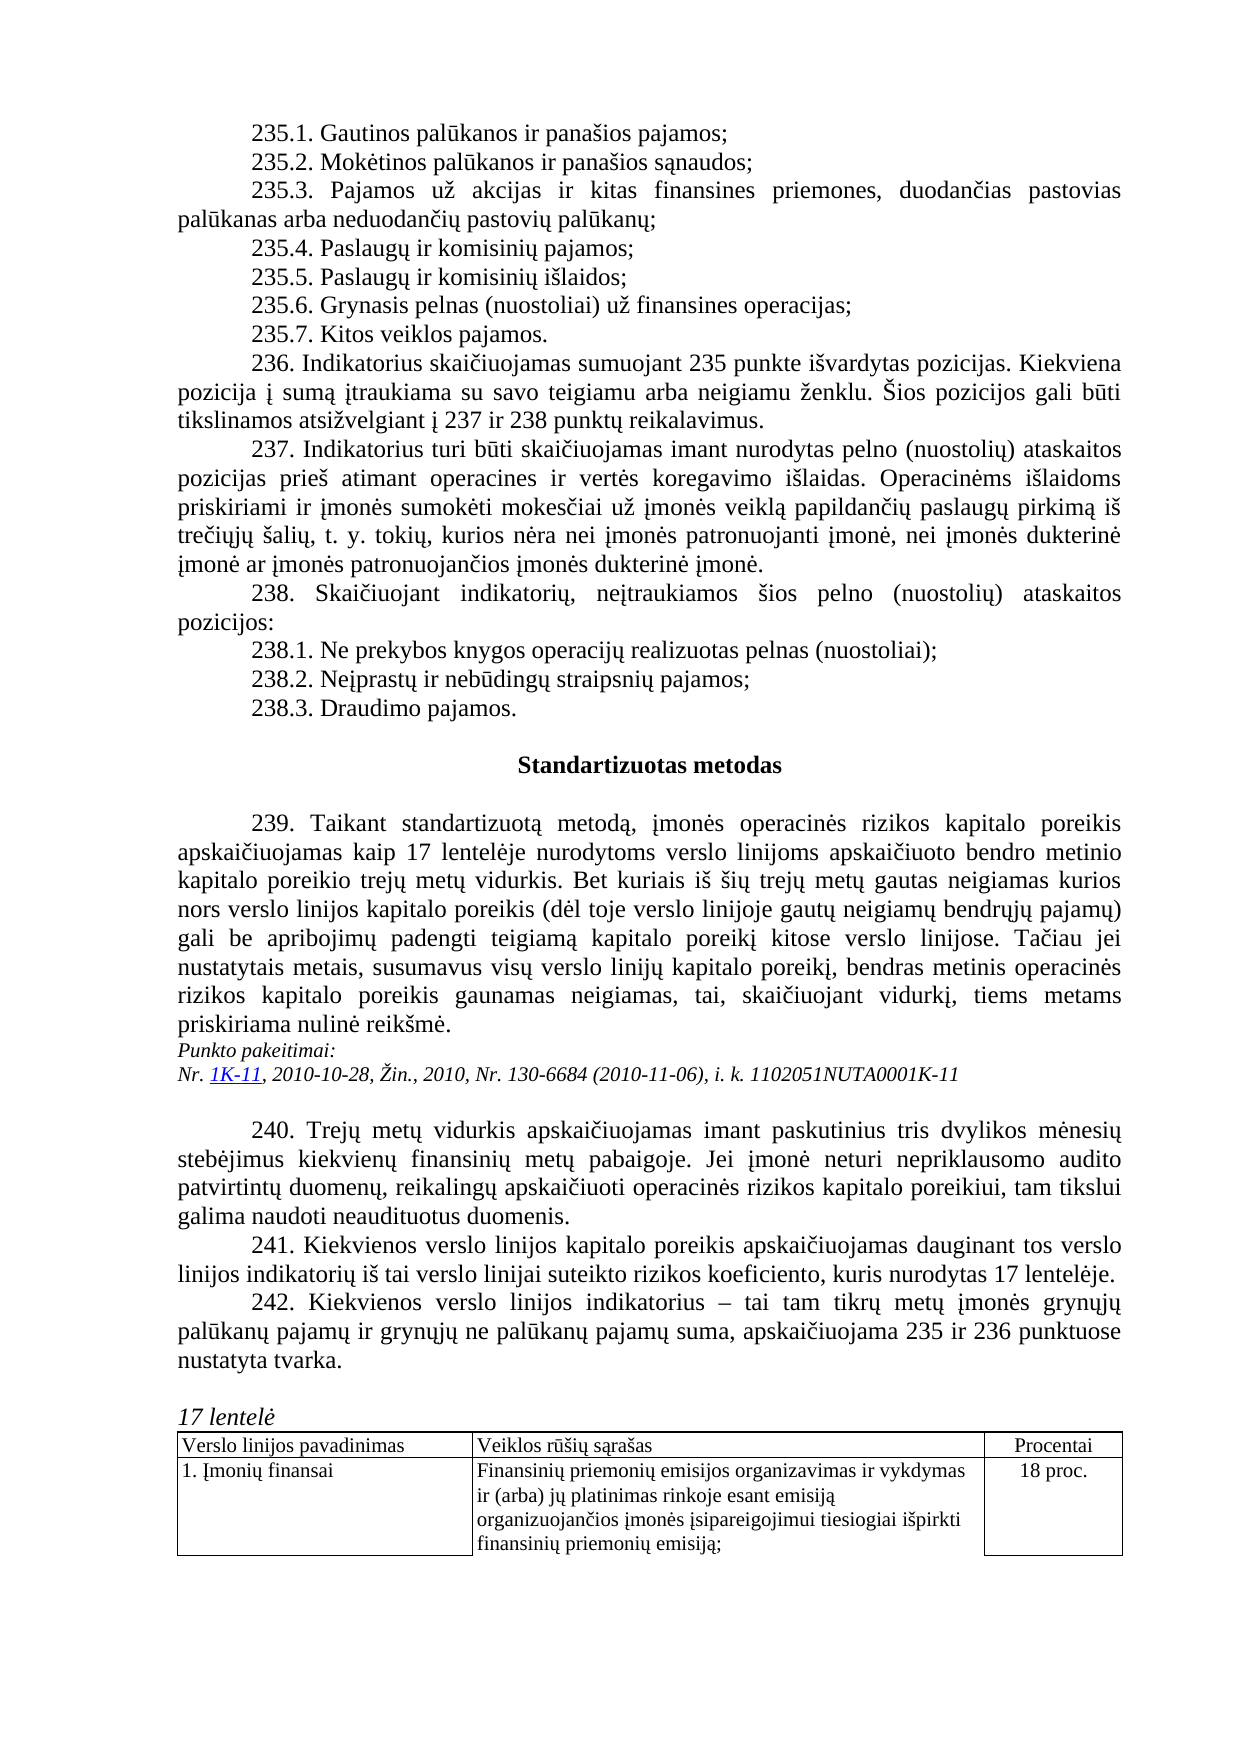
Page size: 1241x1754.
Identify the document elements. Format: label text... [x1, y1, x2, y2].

text Nr. 1K-11, 2010-10-28, Žin., 2010, Nr. 130-6684 (2010-11-06), i. k. 1102051NUTA0001K-11 [177, 1062, 1122, 1086]
text 235.4. Paslaugų ir komisinių pajamos; [177, 233, 1122, 262]
text 235.2. Mokėtinos palūkanos ir panašios sąnaudos; [177, 147, 1122, 176]
text 235.1. Gautinos palūkanos ir panašios pajamos; [177, 118, 1122, 147]
table_cell 1. Įmonių finansai [178, 1458, 472, 1555]
text 235.7. Kitos veiklos pajamos. [177, 319, 1122, 348]
table_cell 18 proc. [985, 1458, 1122, 1555]
text 242. Kiekvienos verslo linijos indikatorius – tai tam tikrų metų įmonės grynųjų palūkanų pajamų ir grynųjų ne palūkanų pajamų suma, apskaičiuojama 235 ir 236 punktuose nustatyta tvarka. [177, 1287, 1122, 1374]
text 235.3. Pajamos už akcijas ir kitas finansines priemones, duodančias pastovias palūkanas arba neduodančių pastovių palūkanų; [177, 176, 1122, 233]
text 239. Taikant standartizuotą metodą, įmonės operacinės rizikos kapitalo poreikis apskaičiuojamas kaip 17 lentelėje nurodytoms verslo linijoms apskaičiuoto bendro metinio kapitalo poreikio trejų metų vidurkis. Bet kuriais iš šių trejų metų gautas neigiamas kurios nors verslo linijos kapitalo poreikis (dėl toje verslo linijoje gautų neigiamų bendrųjų pajamų) gali be apribojimų padengti teigiamą kapitalo poreikį kitose verslo linijose. Tačiau jei nustatytais metais, susumavus visų verslo linijų kapitalo poreikį, bendras metinis operacinės rizikos kapitalo poreikis gaunamas neigiamas, tai, skaičiuojant vidurkį, tiems metams priskiriama nulinė reikšmė. [177, 808, 1122, 1038]
text 235.6. Grynasis pelnas (nuostoliai) už finansines operacijas; [177, 291, 1122, 319]
text 238. Skaičiuojant indikatorių, neįtraukiamos šios pelno (nuostolių) ataskaitos pozicijos: [177, 578, 1122, 636]
text 238.3. Draudimo pajamos. [177, 693, 1122, 722]
text 236. Indikatorius skaičiuojamas sumuojant 235 punkte išvardytas pozicijas. Kiekviena pozicija į sumą įtraukiama su savo teigiamu arba neigiamu ženklu. Šios pozicijos gali būti tikslinamos atsižvelgiant į 237 ir 238 punktų reikalavimus. [177, 348, 1122, 434]
text 238.1. Ne prekybos knygos operacijų realizuotas pelnas (nuostoliai); [177, 636, 1122, 664]
text 237. Indikatorius turi būti skaičiuojamas imant nurodytas pelno (nuostolių) ataskaitos pozicijas prieš atimant operacines ir vertės koregavimo išlaidas. Operacinėms išlaidoms priskiriami ir įmonės sumokėti mokesčiai už įmonės veiklą papildančių paslaugų pirkimą iš trečiųjų šalių, t. y. tokių, kurios nėra nei įmonės patronuojanti įmonė, nei įmonės dukterinė įmonė ar įmonės patronuojančios įmonės dukterinė įmonė. [177, 434, 1122, 578]
text 240. Trejų metų vidurkis apskaičiuojamas imant paskutinius tris dvylikos mėnesių stebėjimus kiekvienų finansinių metų pabaigoje. Jei įmonė neturi nepriklausomo audito patvirtintų duomenų, reikalingų apskaičiuoti operacinės rizikos kapitalo poreikiui, tam tikslui galima naudoti neaudituotus duomenis. [177, 1115, 1122, 1230]
text 17 lentelė [177, 1402, 1122, 1431]
text 235.5. Paslaugų ir komisinių išlaidos; [177, 262, 1122, 291]
text 238.2. Neįprastų ir nebūdingų straipsnių pajamos; [177, 664, 1122, 693]
text Standartizuotas metodas [177, 751, 1122, 779]
text Punkto pakeitimai: [177, 1038, 1122, 1062]
text 241. Kiekvienos verslo linijos kapitalo poreikis apskaičiuojamas dauginant tos verslo linijos indikatorių iš tai verslo linijai suteikto rizikos koeficiento, kuris nurodytas 17 lentelėje. [177, 1230, 1122, 1287]
